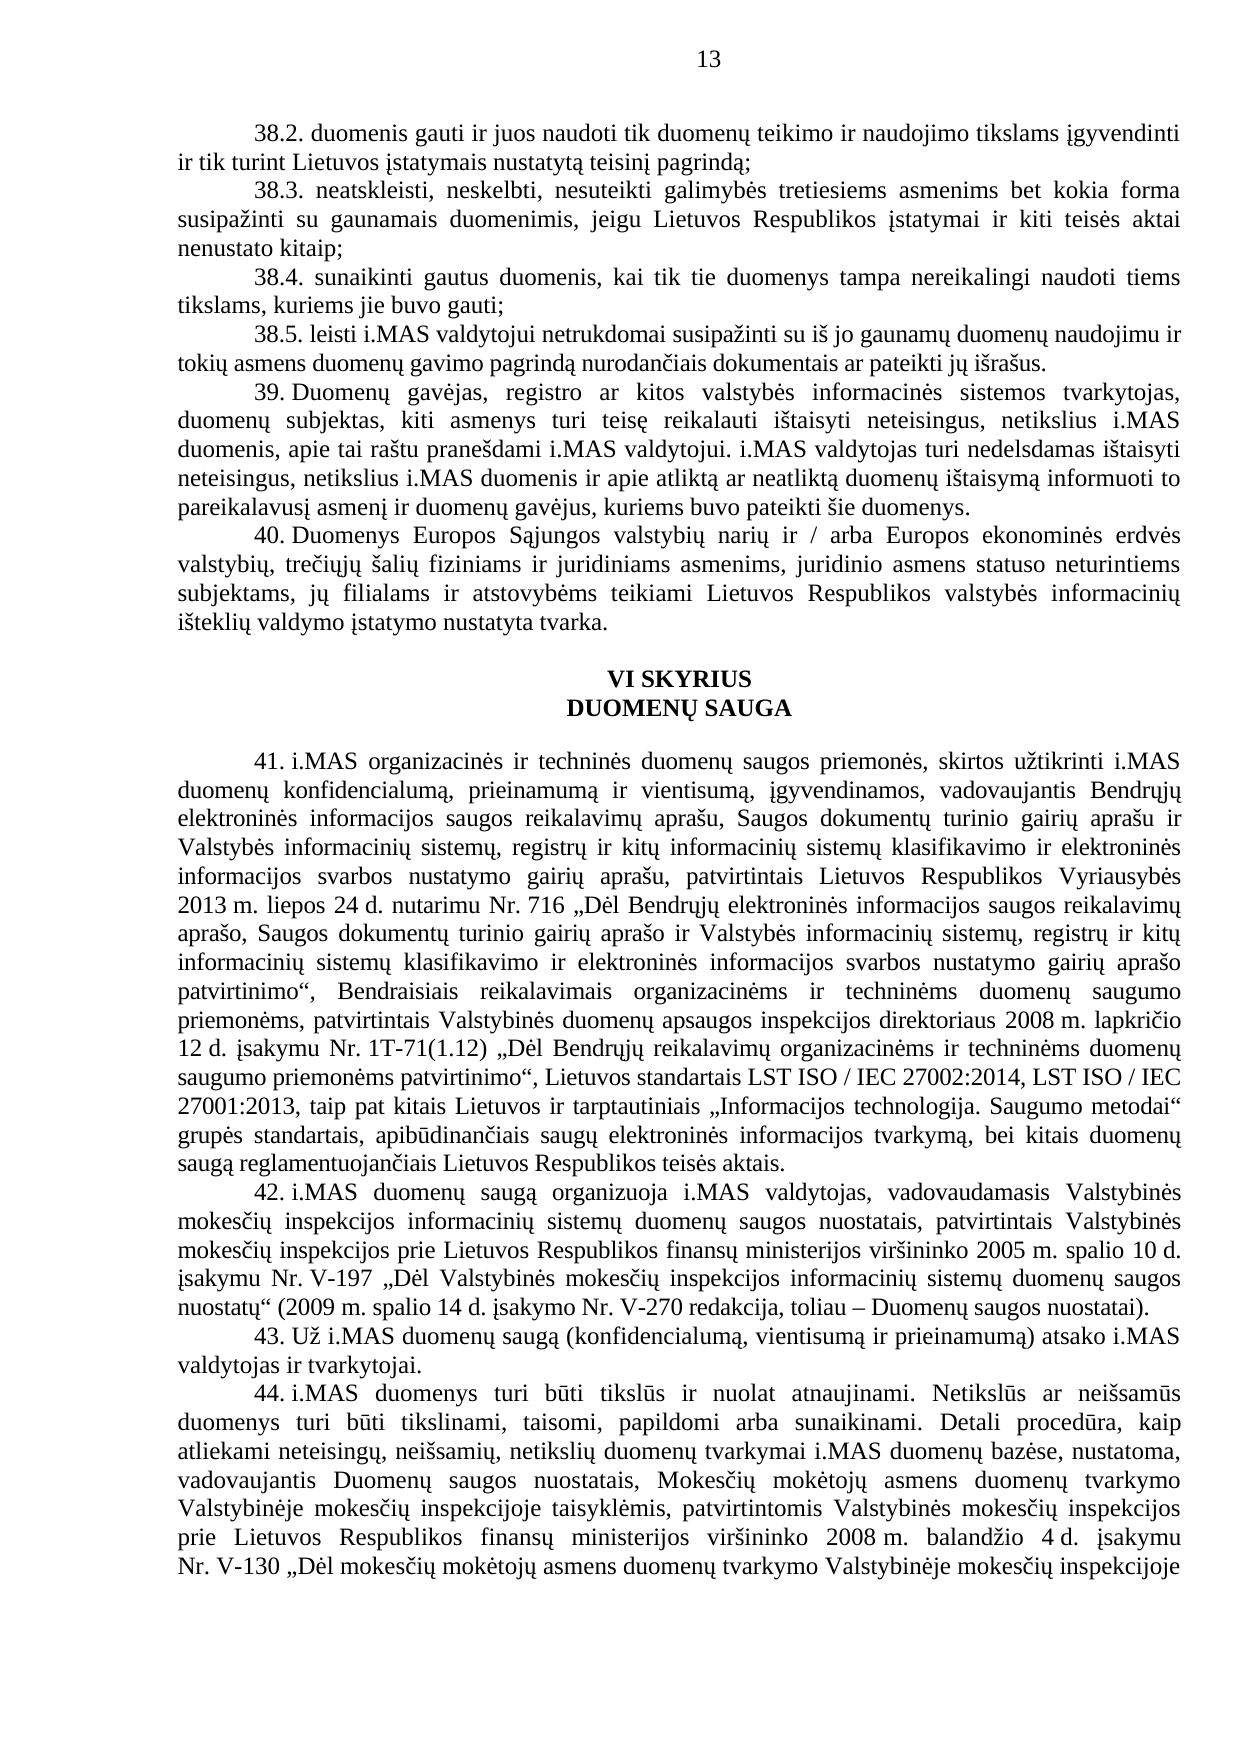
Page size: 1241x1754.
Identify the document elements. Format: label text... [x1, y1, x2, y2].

text 39. Duomenų gavėjas, registro ar kitos valstybės informacinės sistemos tvarkytojas, duomenų subjektas, kiti asmenys turi teisę reikalauti ištaisyti neteisingus, netikslius i.MAS duomenis, apie tai raštu pranešdami i.MAS valdytojui. i.MAS valdytojas turi nedelsdamas ištaisyti neteisingus, netikslius i.MAS duomenis ir apie atliktą ar neatliktą duomenų ištaisymą informuoti to pareikalavusį asmenį ir duomenų gavėjus, kuriems buvo pateikti šie duomenys. [177, 377, 1181, 521]
text VI skyrius [177, 664, 1181, 693]
text 38.5. leisti i.MAS valdytojui netrukdomai susipažinti su iš jo gaunamų duomenų naudojimu ir tokių asmens duomenų gavimo pagrindą nurodančiais dokumentais ar pateikti jų išrašus. [177, 319, 1181, 377]
text 41. i.MAS organizacinės ir techninės duomenų saugos priemonės, skirtos užtikrinti i.MAS duomenų konfidencialumą, prieinamumą ir vientisumą, įgyvendinamos, vadovaujantis Bendrųjų elektroninės informacijos saugos reikalavimų aprašu, Saugos dokumentų turinio gairių aprašu ir Valstybės informacinių sistemų, registrų ir kitų informacinių sistemų klasifikavimo ir elektroninės informacijos svarbos nustatymo gairių aprašu, patvirtintais Lietuvos Respublikos Vyriausybės 2013 m. liepos 24 d. nutarimu Nr. 716 „Dėl Bendrųjų elektroninės informacijos saugos reikalavimų aprašo, Saugos dokumentų turinio gairių aprašo ir Valstybės informacinių sistemų, registrų ir kitų informacinių sistemų klasifikavimo ir elektroninės informacijos svarbos nustatymo gairių aprašo patvirtinimo“, Bendraisiais reikalavimais organizacinėms ir techninėms duomenų saugumo priemonėms, patvirtintais Valstybinės duomenų apsaugos inspekcijos direktoriaus 2008 m. lapkričio 12 d. įsakymu Nr. 1T-71(1.12) „Dėl Bendrųjų reikalavimų organizacinėms ir techninėms duomenų saugumo priemonėms patvirtinimo“, Lietuvos standartais LST ISO / IEC 27002:2014, LST ISO / IEC 27001:2013, taip pat kitais Lietuvos ir tarptautiniais „Informacijos technologija. Saugumo metodai“ grupės standartais, apibūdinančiais saugų elektroninės informacijos tvarkymą, bei kitais duomenų saugą reglamentuojančiais Lietuvos Respublikos teisės aktais. [177, 746, 1181, 1177]
text 38.3. neatskleisti, neskelbti, nesuteikti galimybės tretiesiems asmenims bet kokia forma susipažinti su gaunamais duomenimis, jeigu Lietuvos Respublikos įstatymai ir kiti teisės aktai nenustato kitaip; [177, 176, 1181, 262]
text 44. i.MAS duomenys turi būti tikslūs ir nuolat atnaujinami. Netikslūs ar neišsamūs duomenys turi būti tikslinami, taisomi, papildomi arba sunaikinami. Detali procedūra, kaip atliekami neteisingų, neišsamių, netikslių duomenų tvarkymai i.MAS duomenų bazėse, nustatoma, vadovaujantis Duomenų saugos nuostatais, Mokesčių mokėtojų asmens duomenų tvarkymo Valstybinėje mokesčių inspekcijoje taisyklėmis, patvirtintomis Valstybinės mokesčių inspekcijos prie Lietuvos Respublikos finansų ministerijos viršininko 2008 m. balandžio 4 d. įsakymu Nr. V-130 „Dėl mokesčių mokėtojų asmens duomenų tvarkymo Valstybinėje mokesčių inspekcijoje [177, 1378, 1181, 1580]
text 43. Už i.MAS duomenų saugą (konfidencialumą, vientisumą ir prieinamumą) atsako i.MAS valdytojas ir tvarkytojai. [177, 1321, 1181, 1378]
text 42. i.MAS duomenų saugą organizuoja i.MAS valdytojas, vadovaudamasis Valstybinės mokesčių inspekcijos informacinių sistemų duomenų saugos nuostatais, patvirtintais Valstybinės mokesčių inspekcijos prie Lietuvos Respublikos finansų ministerijos viršininko 2005 m. spalio 10 d. įsakymu Nr. V-197 „Dėl Valstybinės mokesčių inspekcijos informacinių sistemų duomenų saugos nuostatų“ (2009 m. spalio 14 d. įsakymo Nr. V-270 redakcija, toliau – Duomenų saugos nuostatai). [177, 1177, 1181, 1321]
text 40. Duomenys Europos Sąjungos valstybių narių ir / arba Europos ekonominės erdvės valstybių, trečiųjų šalių fiziniams ir juridiniams asmenims, juridinio asmens statuso neturintiems subjektams, jų filialams ir atstovybėms teikiami Lietuvos Respublikos valstybės informacinių išteklių valdymo įstatymo nustatyta tvarka. [177, 521, 1181, 636]
text 38.2. duomenis gauti ir juos naudoti tik duomenų teikimo ir naudojimo tikslams įgyvendinti ir tik turint Lietuvos įstatymais nustatytą teisinį pagrindą; [177, 118, 1181, 176]
text 38.4. sunaikinti gautus duomenis, kai tik tie duomenys tampa nereikalingi naudoti tiems tikslams, kuriems jie buvo gauti; [177, 262, 1181, 319]
text duomenų sauga [177, 693, 1181, 722]
